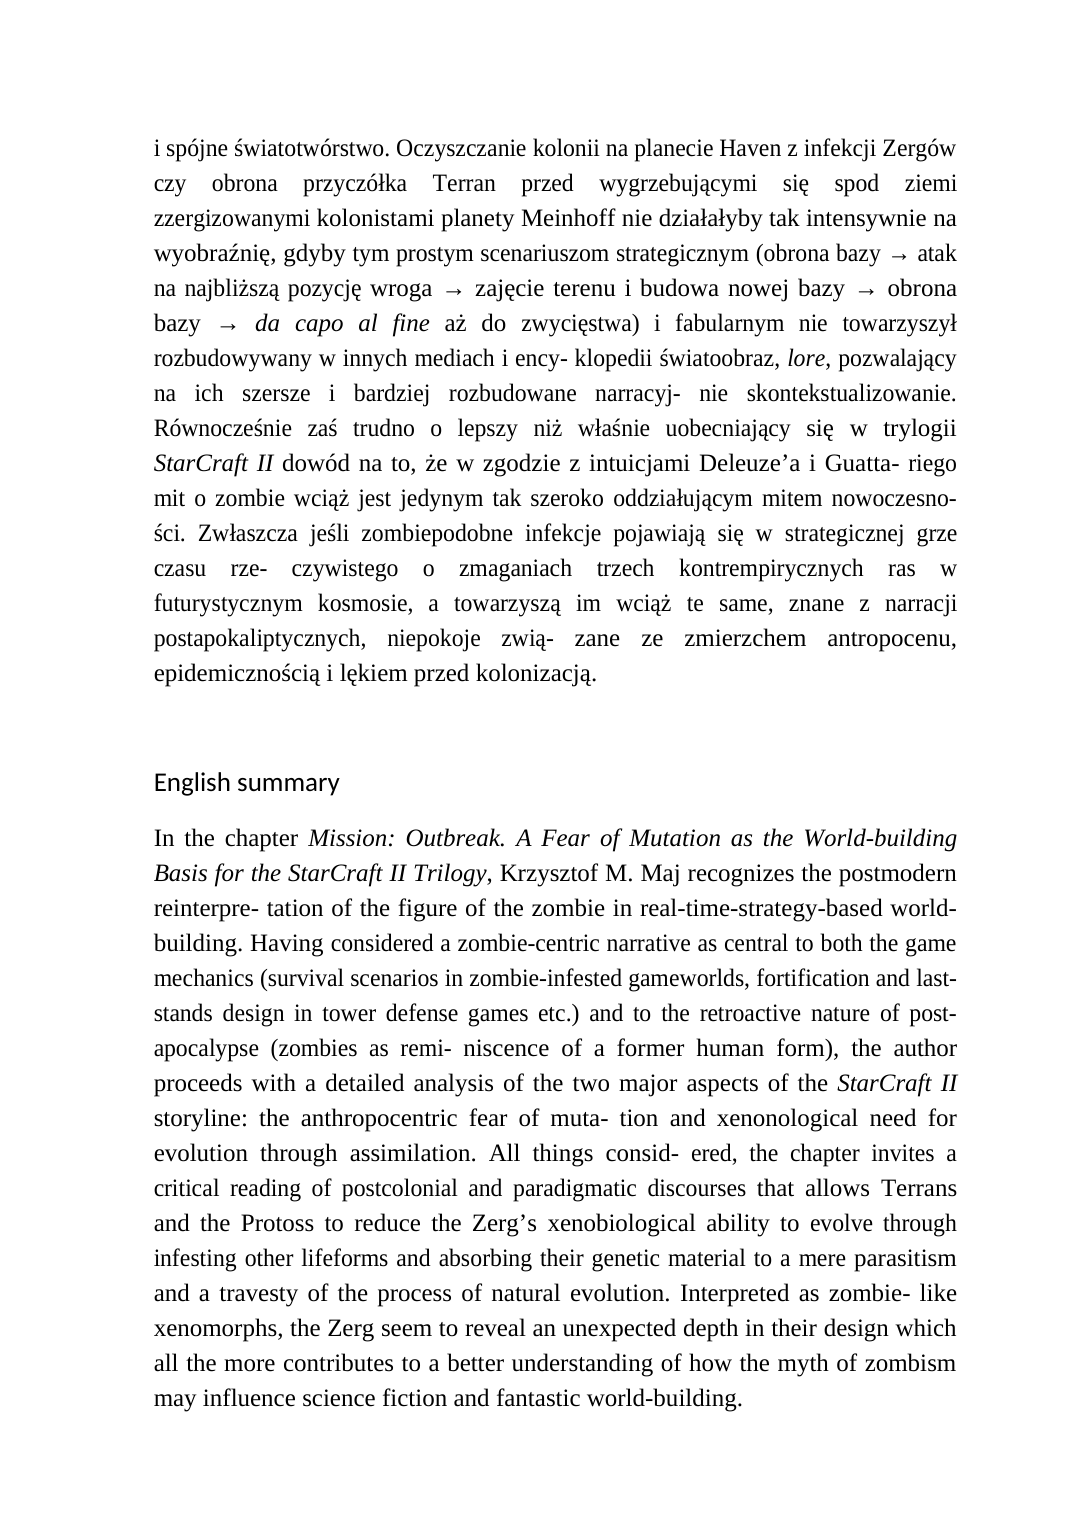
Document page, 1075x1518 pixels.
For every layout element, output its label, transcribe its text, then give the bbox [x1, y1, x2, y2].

subtitle English summary [153, 765, 968, 798]
text In the chapter Mission: Outbreak. A Fear of Mutation as the World-building Basis for the StarCraft II Trilogy, Krzysztof M. Maj recognizes the postmodern reinterpre- tation of the figure of the zombie in real-time-strategy-based world-building. Having considered a zombie-centric narrative as central to both the game mechanics (survival scenarios in zombie-infested gameworlds, fortification and last-stands design in tower defense games etc.) and to the retroactive nature of post-apocalypse (zombies as remi- niscence of a former human form), the author proceeds with a detailed analysis of the two major aspects of the StarCraft II storyline: the anthropocentric fear of muta- tion and xenonological need for evolution through assimilation. All things consid- ered, the chapter invites a critical reading of postcolonial and paradigmatic discourses that allows Terrans and the Protoss to reduce the Zerg’s xenobiological ability to evolve through infesting other lifeforms and absorbing their genetic material to a mere parasitism and a travesty of the process of natural evolution. Interpreted as zombie- like xenomorphs, the Zerg seem to reveal an unexpected depth in their design which all the more contributes to a better understanding of how the myth of zombism may influence science fiction and fantastic world-building. [153, 823, 957, 1412]
text i spójne światotwórstwo. Oczyszczanie kolonii na planecie Haven z infekcji Zergów czy obrona przyczółka Terran przed wygrzebującymi się spod ziemi zzergizowanymi kolonistami planety Meinhoff nie działałyby tak intensywnie na wyobraźnię, gdyby tym prostym scenariuszom strategicznym (obrona bazy → atak na najbliższą pozycję wroga → zajęcie terenu i budowa nowej bazy → obrona bazy → da capo al fine aż do zwycięstwa) i fabularnym nie towarzyszył rozbudowywany w innych mediach i ency- klopedii światoobraz, lore, pozwalający na ich szersze i bardziej rozbudowane narracyj- nie skontekstualizowanie. Równocześnie zaś trudno o lepszy niż właśnie uobecniający się w trylogii StarCraft II dowód na to, że w zgodzie z intuicjami Deleuze’a i Guatta- riego mit o zombie wciąż jest jedynym tak szeroko oddziałującym mitem nowoczesno- ści. Zwłaszcza jeśli zombiepodobne infekcje pojawiają się w strategicznej grze czasu rze- czywistego o zmaganiach trzech kontrempirycznych ras w futurystycznym kosmosie, a towarzyszą im wciąż te same, znane z narracji postapokaliptycznych, niepokoje zwią- zane ze zmierzchem antropocenu, epidemicznością i lękiem przed kolonizacją. [153, 133, 957, 687]
